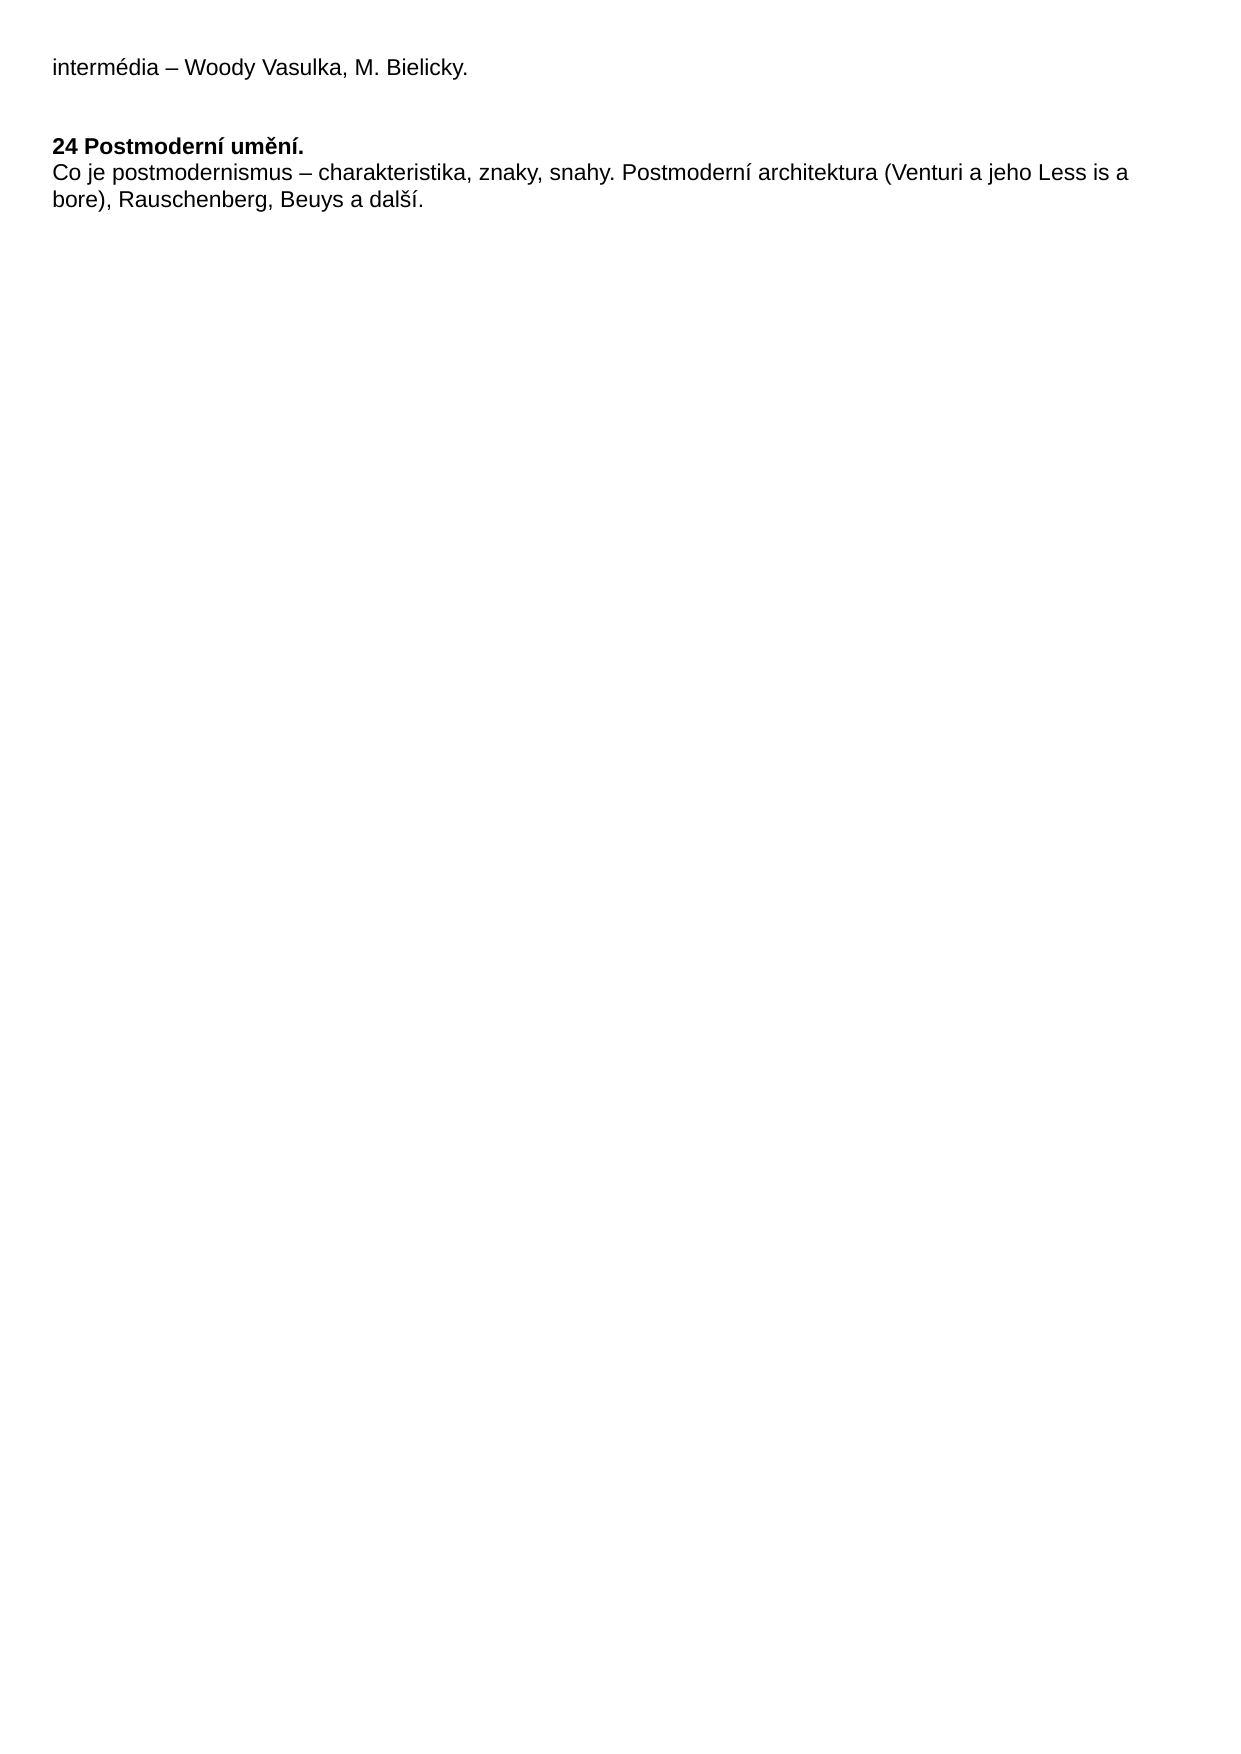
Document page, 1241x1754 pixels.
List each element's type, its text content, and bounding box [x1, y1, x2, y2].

text intermédia – Woody Vasulka, M. Bielicky. [52, 54, 1189, 80]
text 24 Postmoderní umění. [52, 133, 1189, 159]
text Co je postmodernismus – charakteristika, znaky, snahy. Postmoderní architektura (Venturi a jeho Less is a bore), Rauschenberg, Beuys a další. [52, 159, 1189, 212]
